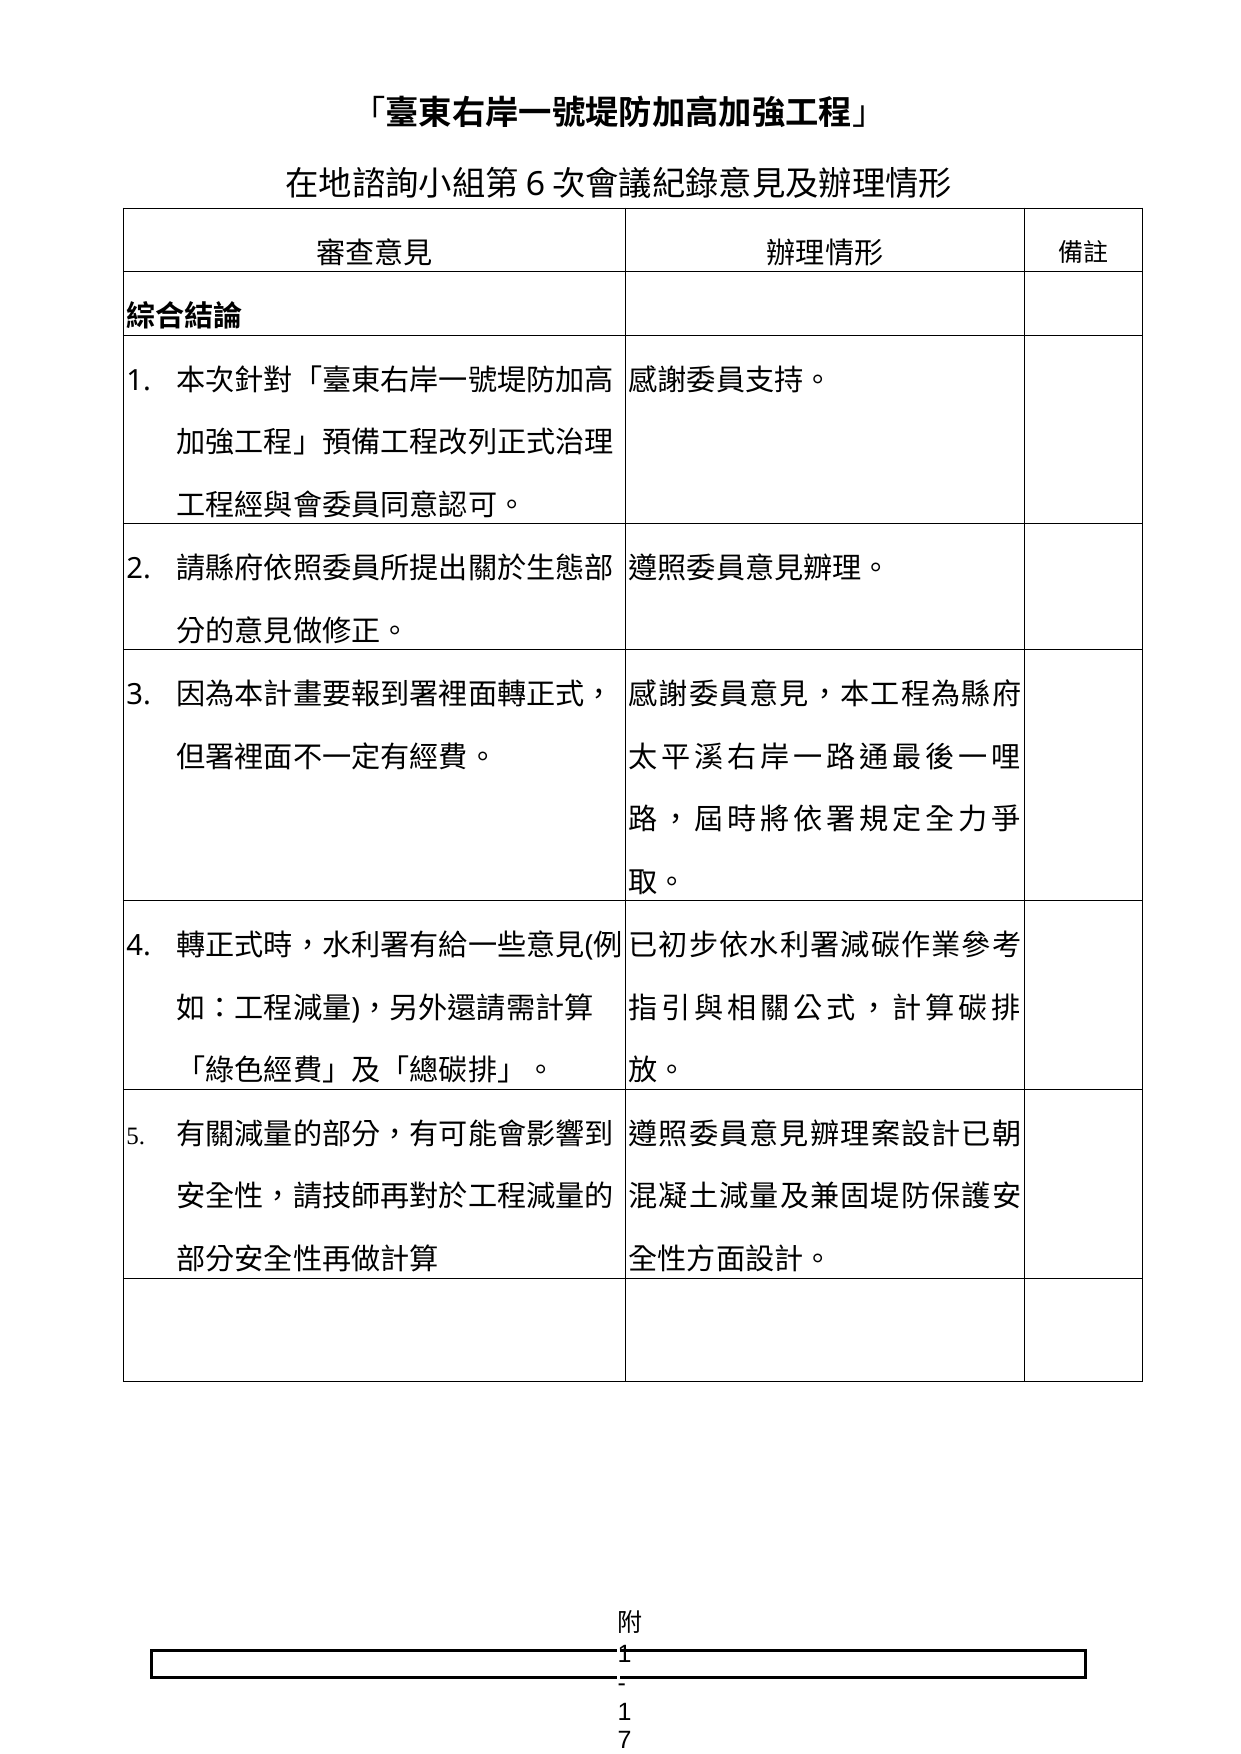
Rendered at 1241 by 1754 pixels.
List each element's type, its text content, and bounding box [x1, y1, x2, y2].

table_cell [1025, 1279, 1142, 1381]
table_cell 已初步依水利署減碳作業參考指引與相關公式，計算碳排放。 [626, 901, 1024, 1089]
table_cell [1025, 336, 1142, 523]
table_cell [626, 1279, 1024, 1381]
table_cell 感謝委員支持。 [626, 336, 1024, 523]
table_cell [626, 272, 1024, 335]
table_cell 轉正式時，水利署有給一些意見(例如：工程減量)，另外還請需計算「綠色經費」及「總碳排」。 [124, 901, 625, 1089]
table_cell 遵照委員意見辧理。 [626, 524, 1024, 649]
table_cell [1025, 272, 1142, 335]
table_header 備註 [1025, 209, 1142, 271]
table_cell 感謝委員意見，本工程為縣府太平溪右岸一路通最後一哩路，屆時將依署規定全力爭取。 [626, 650, 1024, 900]
table_header 審查意見 [124, 209, 625, 271]
table_cell 請縣府依照委員所提出關於生態部分的意見做修正。 [124, 524, 625, 649]
table_cell 本次針對「臺東右岸一號堤防加高加強工程」預備工程改列正式治理工程經與會委員同意認可。 [124, 336, 625, 523]
table_cell [1025, 650, 1142, 900]
table_cell 遵照委員意見辧理案設計已朝混凝土減量及兼固堤防保護安全性方面設計。 [626, 1090, 1024, 1277]
table_cell 綜合結論 [124, 272, 625, 335]
table_cell [1025, 524, 1142, 649]
table_cell [1025, 1090, 1142, 1277]
table_cell 因為本計畫要報到署裡面轉正式，但署裡面不一定有經費。 [124, 650, 625, 900]
table_header 辦理情形 [626, 209, 1024, 271]
table_cell 有關減量的部分，有可能會影響到安全性，請技師再對於工程減量的部分安全性再做計算 [124, 1090, 625, 1277]
table_cell [1025, 901, 1142, 1089]
table_cell [124, 1279, 625, 1381]
